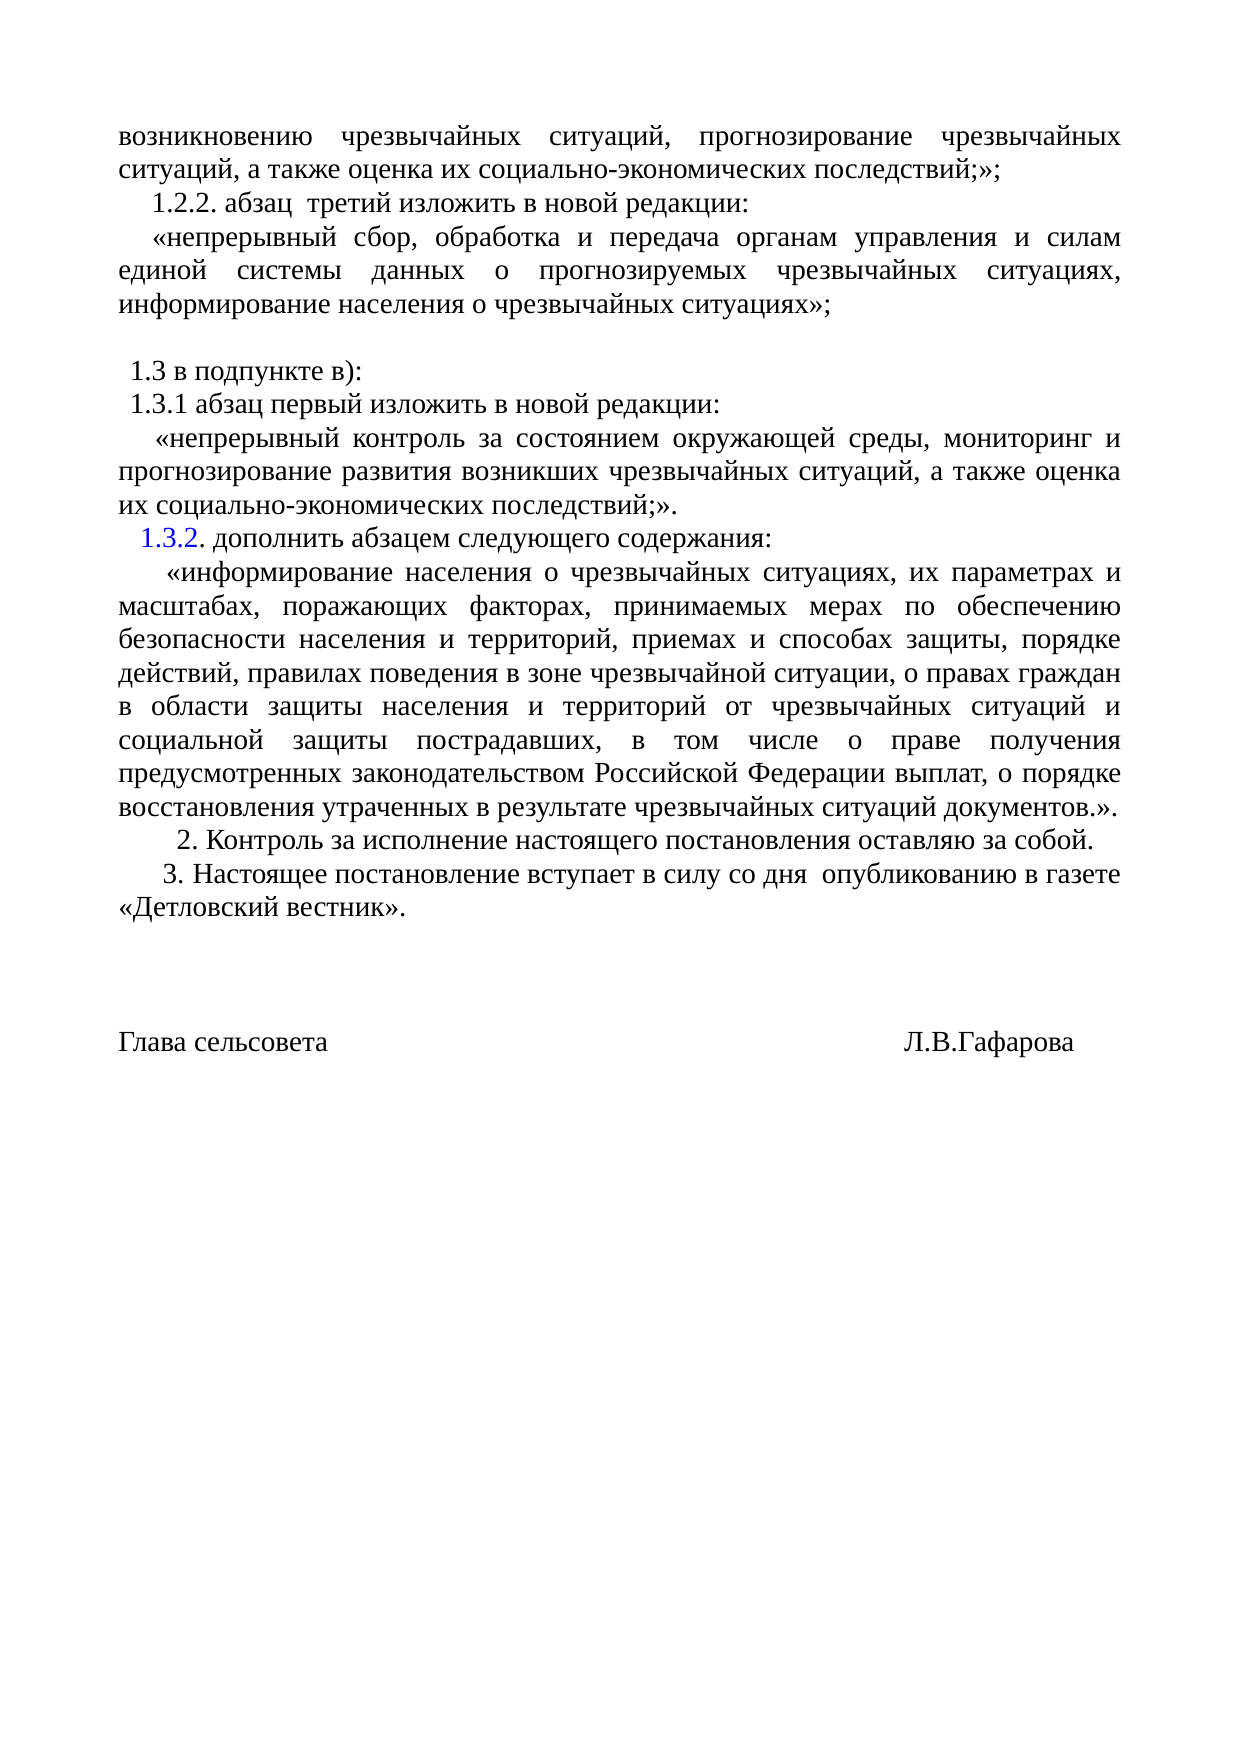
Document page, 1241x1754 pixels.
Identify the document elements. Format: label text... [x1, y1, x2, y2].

text «информирование населения о чрезвычайных ситуациях, их параметрах и масштабах, поражающих факторах, принимаемых мерах по обеспечению безопасности населения и территорий, приемах и способах защиты, порядке действий, правилах поведения в зоне чрезвычайной ситуации, о правах граждан в области защиты населения и территорий от чрезвычайных ситуаций и социальной защиты пострадавших, в том числе о праве получения предусмотренных законодательством Российской Федерации выплат, о порядке восстановления утраченных в результате чрезвычайных ситуаций документов.». [118, 554, 1122, 822]
text Глава сельсовета Л.В.Гафарова [118, 1024, 1122, 1057]
text возникновению чрезвычайных ситуаций, прогнозирование чрезвычайных ситуаций, а также оценка их социально-экономических последствий;»; [118, 118, 1122, 185]
text 1.3.2. дополнить абзацем следующего содержания: [118, 521, 1122, 554]
text 1.2.2. абзац третий изложить в новой редакции: [71, 185, 1122, 219]
text «непрерывный контроль за состоянием окружающей среды, мониторинг и прогнозирование развития возникших чрезвычайных ситуаций, а также оценка их социально-экономических последствий;». [118, 420, 1122, 521]
text 1.3 в подпункте в): [71, 353, 1122, 386]
text 3. Настоящее постановление вступает в силу со дня опубликованию в газете «Детловский вестник». [118, 856, 1122, 923]
text 1.3.1 абзац первый изложить в новой редакции: [71, 386, 1122, 420]
text «непрерывный сбор, обработка и передача органам управления и силам единой системы данных о прогнозируемых чрезвычайных ситуациях, информирование населения о чрезвычайных ситуациях»; [118, 219, 1122, 319]
text 2. Контроль за исполнение настоящего постановления оставляю за собой. [118, 822, 1122, 856]
